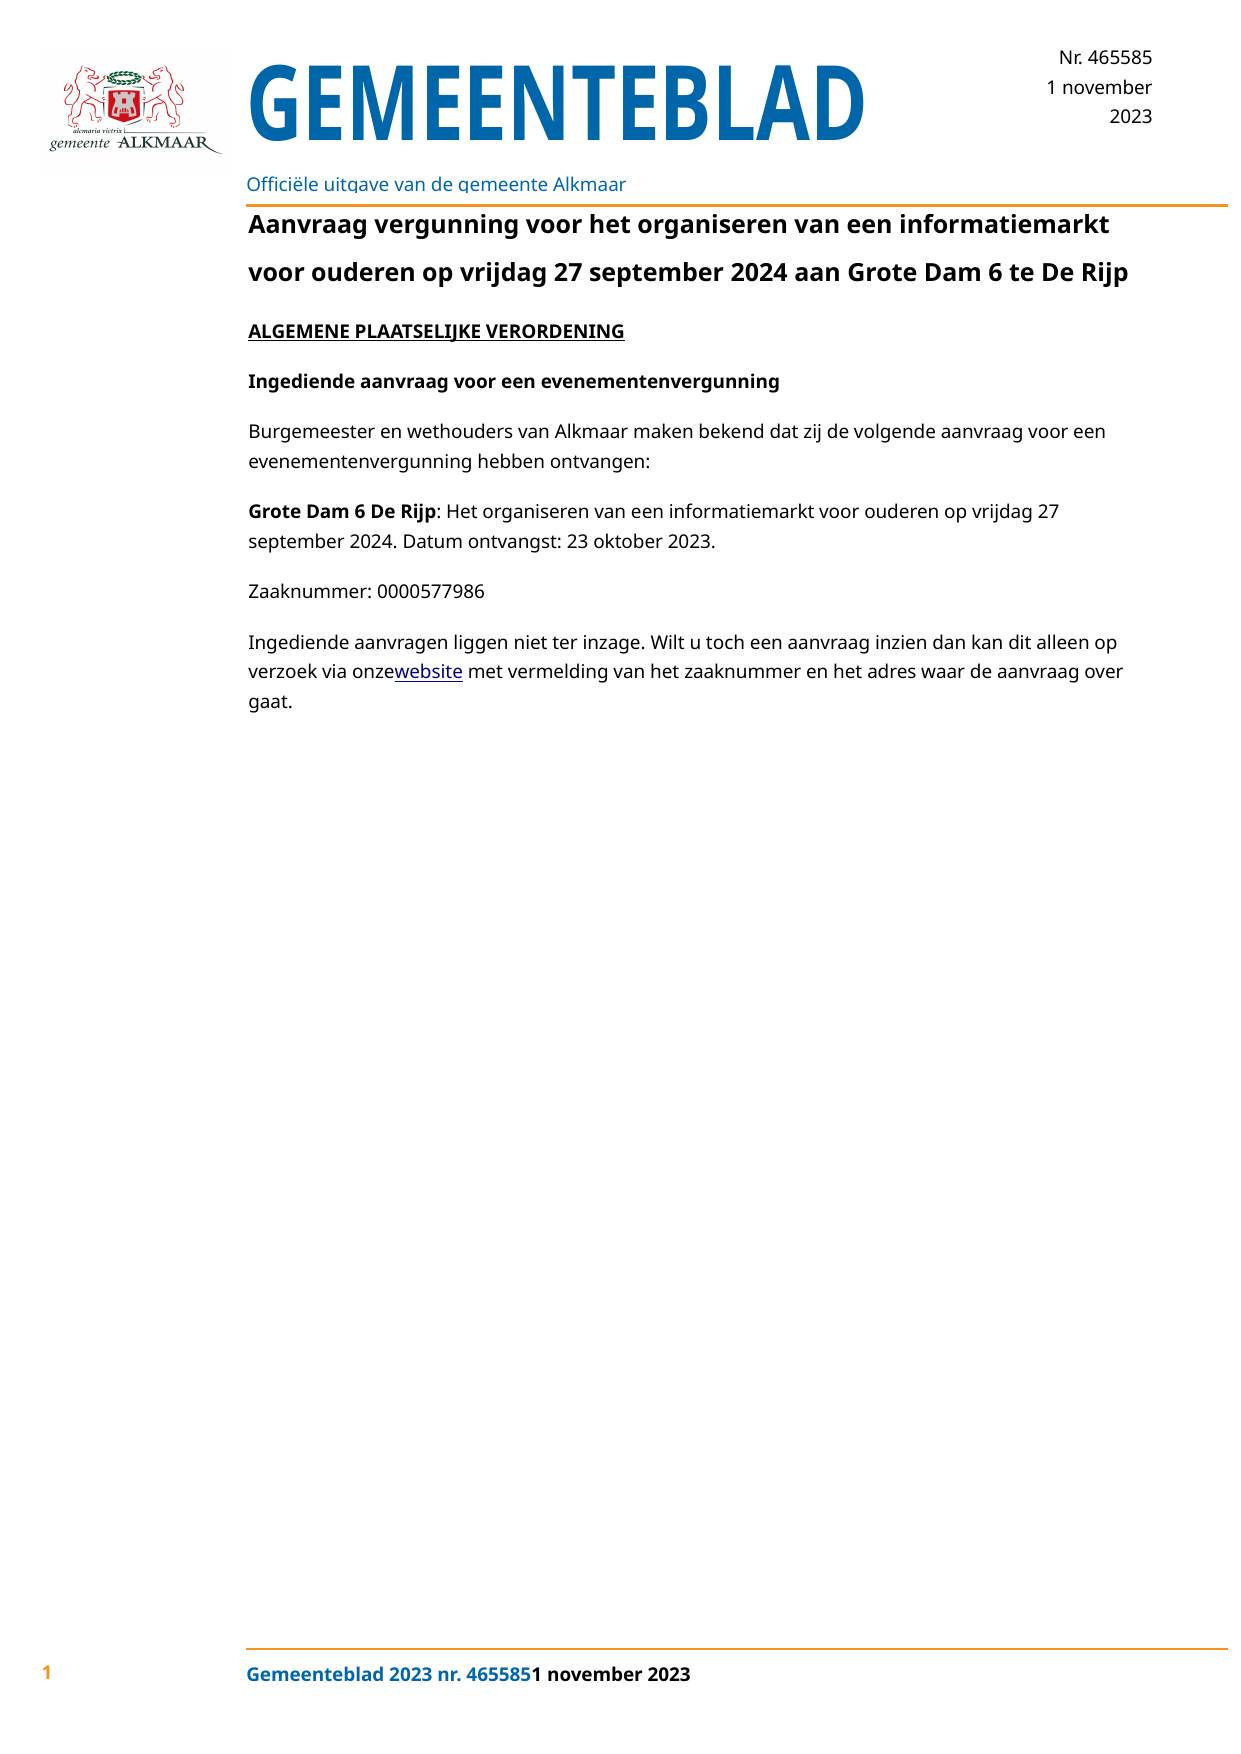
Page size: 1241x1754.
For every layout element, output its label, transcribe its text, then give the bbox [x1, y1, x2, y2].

text Grote Dam 6 De Rijp: Het organiseren van een informatiemarkt voor ouderen op vrijdag 27 september 2024. Datum ontvangst: 23 oktober 2023. [248, 499, 1152, 554]
text Zaaknummer: 0000577986 [248, 579, 1152, 604]
text Ingediende aanvragen liggen niet ter inzage. Wilt u toch een aanvraag inzien dan kan dit alleen op verzoek via onzewebsite met vermelding van het zaaknummer en het adres waar de aanvraag over gaat. [248, 629, 1152, 714]
text Aanvraag vergunning voor het organiseren van een informatiemarkt voor ouderen op vrijdag 27 september 2024 aan Grote Dam 6 te De Rijp [248, 207, 1152, 288]
text Burgemeester en wethouders van Alkmaar maken bekend dat zij de volgende aanvraag voor een evenementenvergunning hebben ontvangen: [248, 419, 1152, 474]
text ALGEMENE PLAATSELIJKE VERORDENING [248, 318, 1152, 344]
picture [41, 47, 231, 172]
text Ingediende aanvraag voor een evenementenvergunning [248, 368, 1152, 394]
